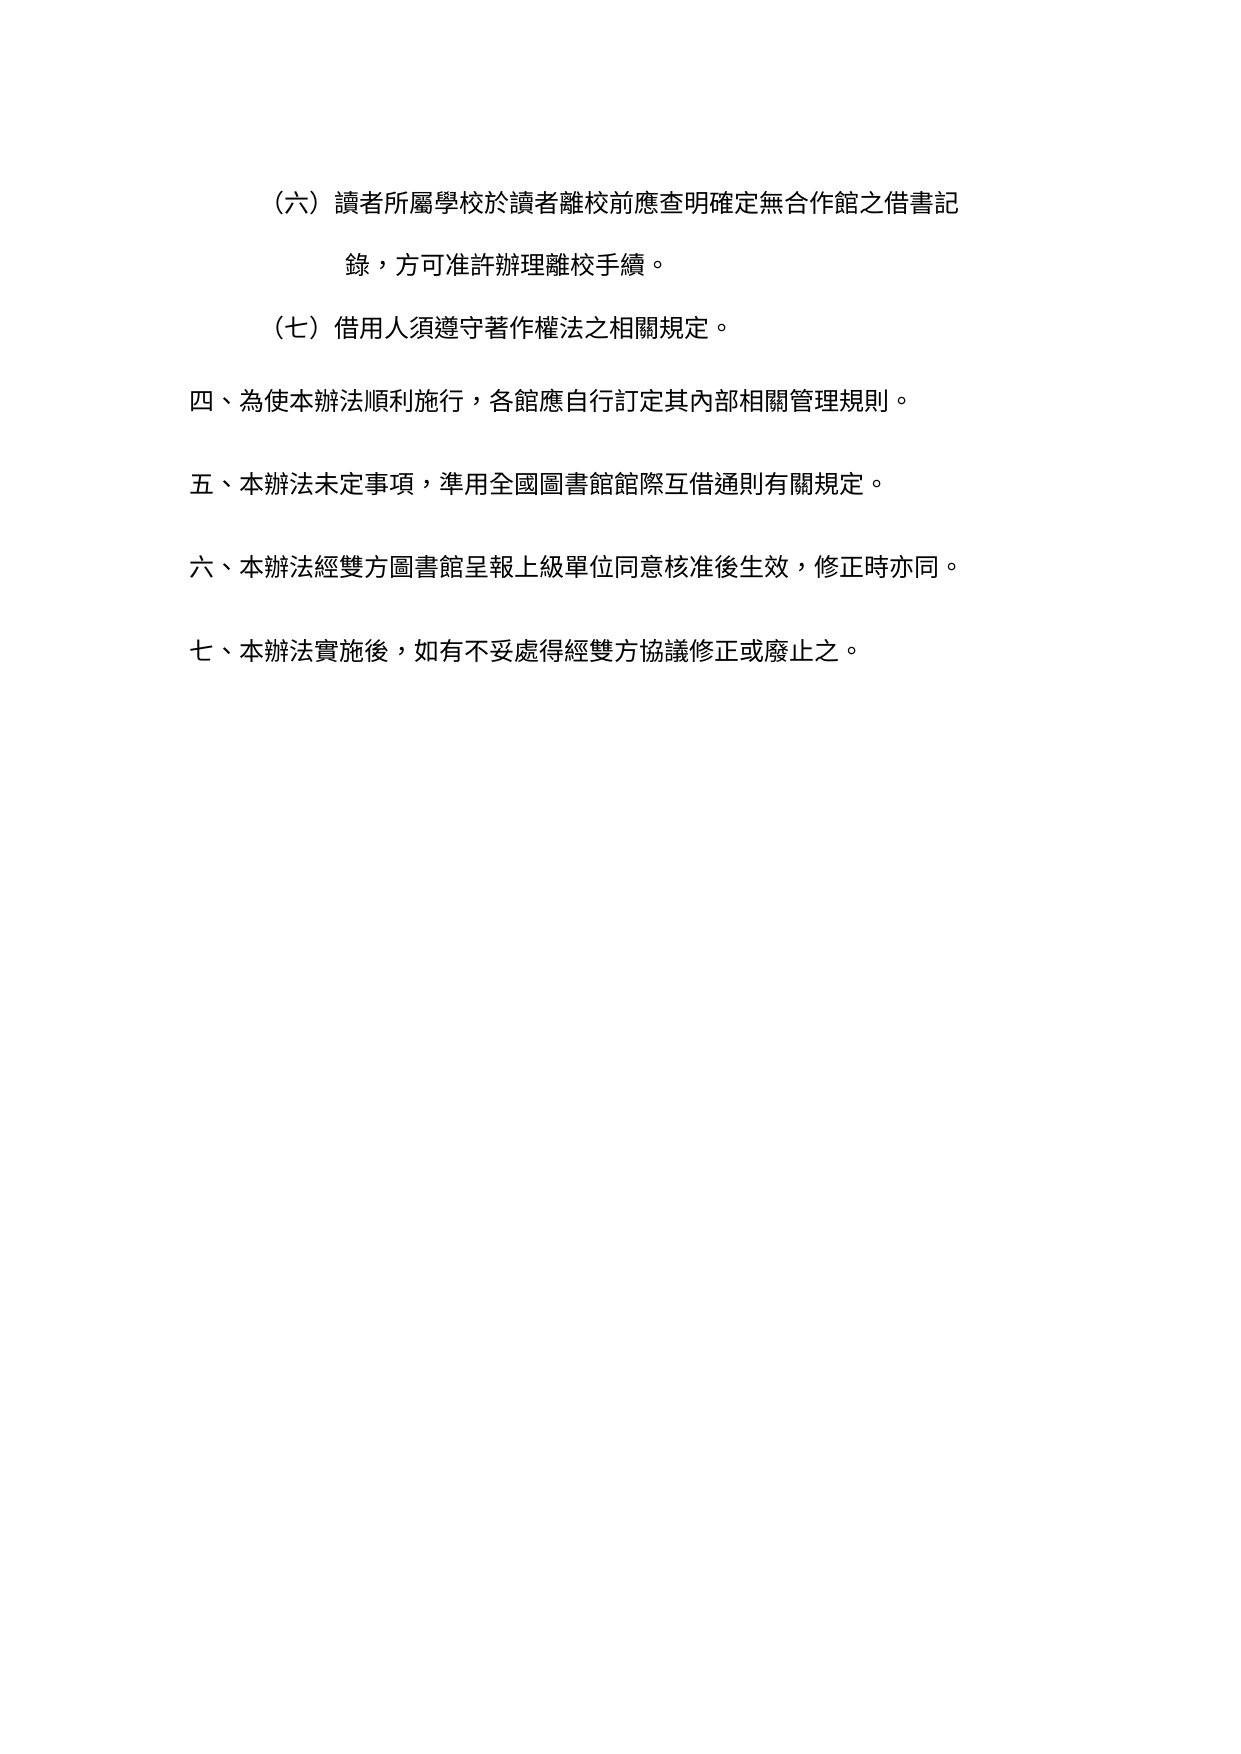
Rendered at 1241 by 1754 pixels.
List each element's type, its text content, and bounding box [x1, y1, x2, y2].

table_cell （六）讀者所屬學校於讀者離校前應查明確定無合作館之借書記錄，方可准許辦理離校手續。 （七）借用人須遵守著作權法之相關規定。 四、為使本辦法順利施行，各館應自行訂定其內部相關管理規則。 五、本辦法未定事項，準用全國圖書館館際互借通則有關規定。 六、本辦法經雙方圖書館呈報上級單位同意核准後生效，修正時亦同。 七、本辦法實施後，如有不妥處得經雙方協議修正或廢止之。 [188, 158, 1053, 682]
